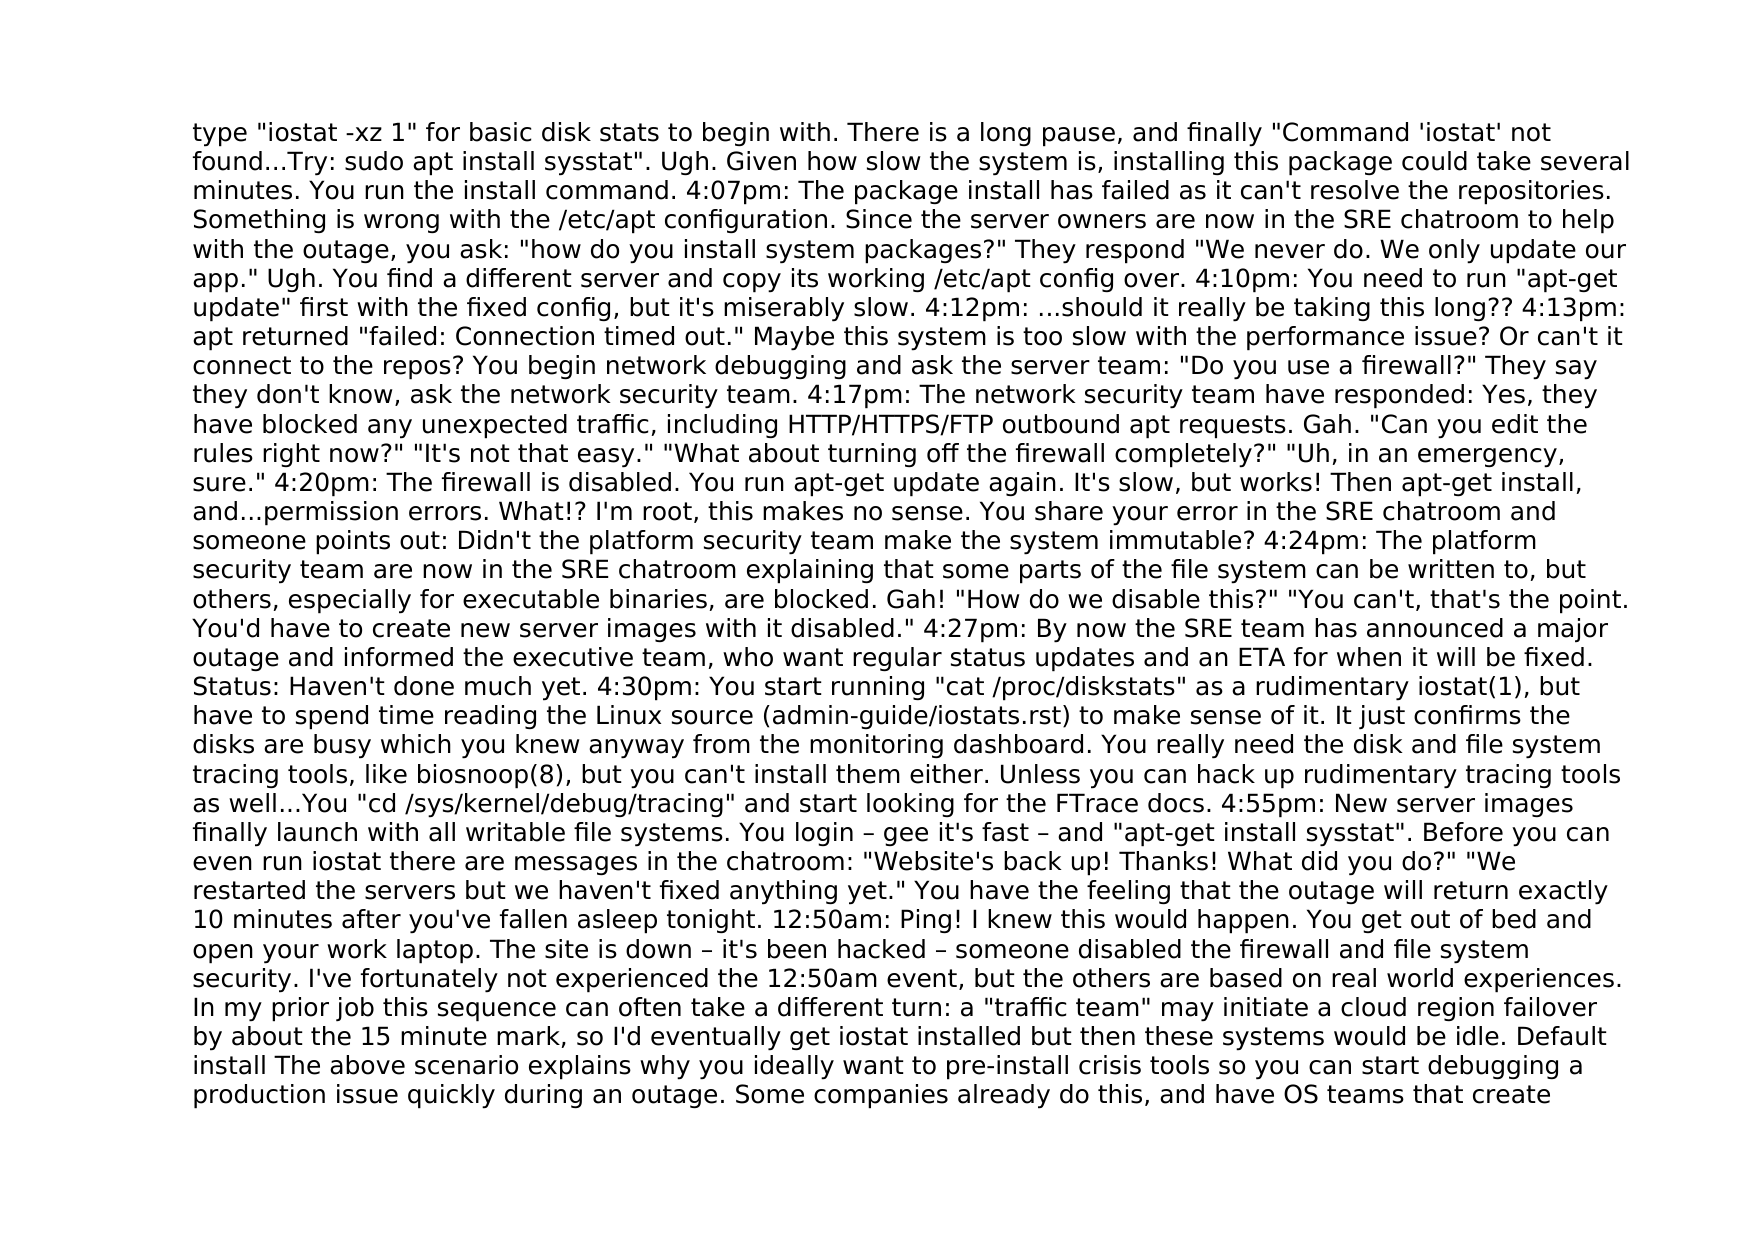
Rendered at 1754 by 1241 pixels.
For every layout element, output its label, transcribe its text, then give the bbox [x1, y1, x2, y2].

list type "iostat -xz 1" for basic disk stats to begin with. There is a long pause, and finally "Command 'iostat' not found...Try: sudo apt install sysstat". Ugh. Given how slow the system is, installing this package could take several minutes. You run the install command. 4:07pm: The package install has failed as it can't resolve the repositories. Something is wrong with the /etc/apt configuration. Since the server owners are now in the SRE chatroom to help with the outage, you ask: "how do you install system packages?" They respond "We never do. We only update our app." Ugh. You find a different server and copy its working /etc/apt config over. 4:10pm: You need to run "apt-get update" first with the fixed config, but it's miserably slow. 4:12pm: ...should it really be taking this long?? 4:13pm: apt returned "failed: Connection timed out." Maybe this system is too slow with the performance issue? Or can't it connect to the repos? You begin network debugging and ask the server team: "Do you use a firewall?" They say they don't know, ask the network security team. 4:17pm: The network security team have responded: Yes, they have blocked any unexpected traffic, including HTTP/HTTPS/FTP outbound apt requests. Gah. "Can you edit the rules right now?" "It's not that easy." "What about turning off the firewall completely?" "Uh, in an emergency, sure." 4:20pm: The firewall is disabled. You run apt-get update again. It's slow, but works! Then apt-get install, and...permission errors. What!? I'm root, this makes no sense. You share your error in the SRE chatroom and someone points out: Didn't the platform security team make the system immutable? 4:24pm: The platform security team are now in the SRE chatroom explaining that some parts of the file system can be written to, but others, especially for executable binaries, are blocked. Gah! "How do we disable this?" "You can't, that's the point. You'd have to create new server images with it disabled." 4:27pm: By now the SRE team has announced a major outage and informed the executive team, who want regular status updates and an ETA for when it will be fixed. Status: Haven't done much yet. 4:30pm: You start running "cat /proc/diskstats" as a rudimentary iostat(1), but have to spend time reading the Linux source (admin-guide/iostats.rst) to make sense of it. It just confirms the disks are busy which you knew anyway from the monitoring dashboard. You really need the disk and file system tracing tools, like biosnoop(8), but you can't install them either. Unless you can hack up rudimentary tracing tools as well...You "cd /sys/kernel/debug/tracing" and start looking for the FTrace docs. 4:55pm: New server images finally launch with all writable file systems. You login – gee it's fast – and "apt-get install sysstat". Before you can even run iostat there are messages in the chatroom: "Website's back up! Thanks! What did you do?" "We restarted the servers but we haven't fixed anything yet." You have the feeling that the outage will return exactly 10 minutes after you've fallen asleep tonight. 12:50am: Ping! I knew this would happen. You get out of bed and open your work laptop. The site is down – it's been hacked – someone disabled the firewall and file system security. I've fortunately not experienced the 12:50am event, but the others are based on real world experiences. In my prior job this sequence can often take a different turn: a "traffic team" may initiate a cloud region failover by about the 15 minute mark, so I'd eventually get iostat installed but then these systems would be idle. Default install The above scenario explains why you ideally want to pre-install crisis tools so you can start debugging a production issue quickly during an outage. Some companies already do this, and have OS teams that create [177, 118, 1636, 1110]
